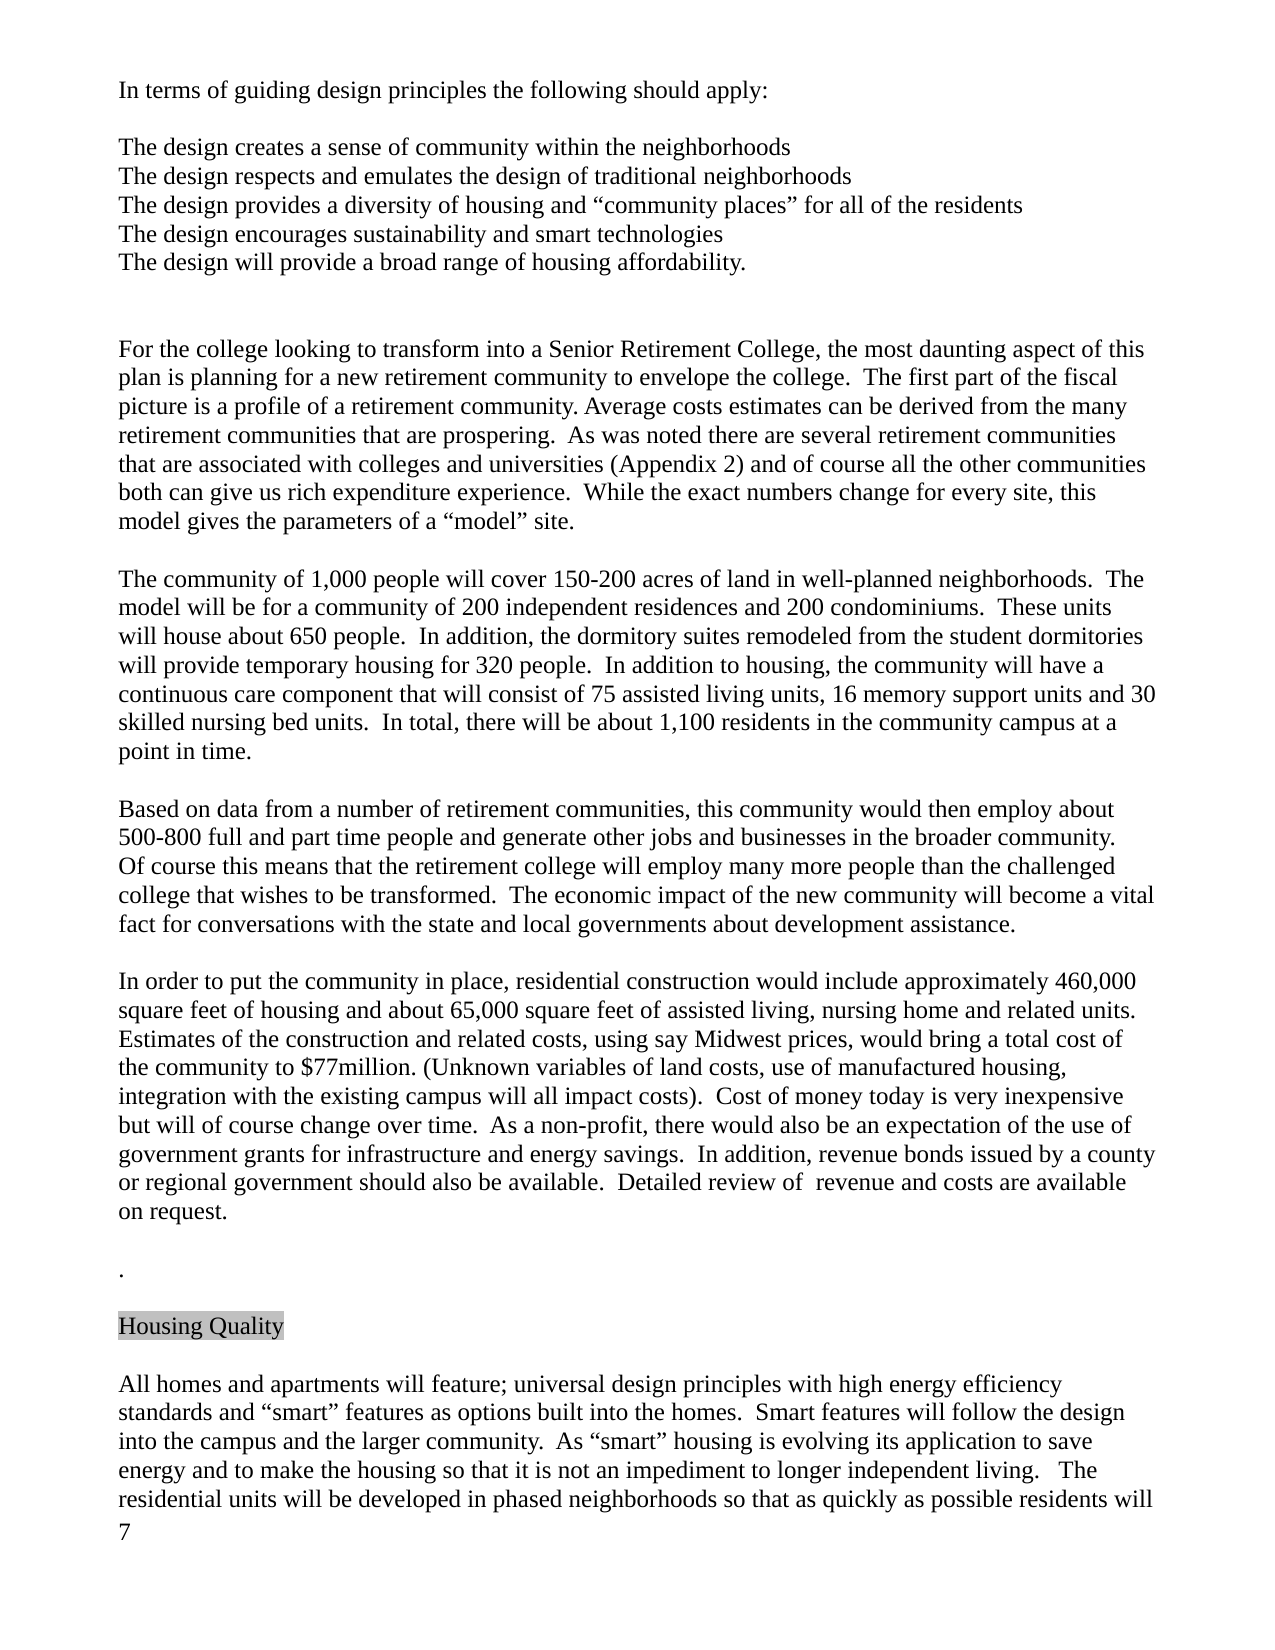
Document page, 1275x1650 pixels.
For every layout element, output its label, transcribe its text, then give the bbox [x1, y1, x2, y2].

text The design encourages sustainability and smart technologies [118, 219, 1157, 247]
text The design respects and emulates the design of traditional neighborhoods [118, 161, 1157, 190]
text The design provides a diversity of housing and “community places” for all of the residents [118, 190, 1157, 219]
text The community of 1,000 people will cover 150-200 acres of land in well-planned neighborhoods. The model will be for a community of 200 independent residences and 200 condominiums. These units will house about 650 people. In addition, the dormitory suites remodeled from the student dormitories will provide temporary housing for 320 people. In addition to housing, the community will have a continuous care component that will consist of 75 assisted living units, 16 memory support units and 30 skilled nursing bed units. In total, there will be about 1,100 residents in the community campus at a point in time. [118, 564, 1157, 765]
text For the college looking to transform into a Senior Retirement College, the most daunting aspect of this plan is planning for a new retirement community to envelope the college. The first part of the fiscal picture is a profile of a retirement community. Average costs estimates can be derived from the many retirement communities that are prospering. As was noted there are several retirement communities that are associated with colleges and universities (Appendix 2) and of course all the other communities both can give us rich expenditure experience. While the exact numbers change for every site, this model gives the parameters of a “model” site. [118, 334, 1157, 535]
text In terms of guiding design principles the following should apply: [118, 75, 1157, 104]
text . [118, 1254, 1157, 1282]
text Housing Quality [118, 1311, 1157, 1340]
text In order to put the community in place, residential construction would include approximately 460,000 square feet of housing and about 65,000 square feet of assisted living, nursing home and related units. Estimates of the construction and related costs, using say Midwest prices, would bring a total cost of the community to $77million. (Unknown variables of land costs, use of manufactured housing, integration with the existing campus will all impact costs). Cost of money today is very inexpensive but will of course change over time. As a non-profit, there would also be an expectation of the use of government grants for infrastructure and energy savings. In addition, revenue bonds issued by a county or regional government should also be available. Detailed review of revenue and costs are available on request. [118, 966, 1157, 1225]
text Based on data from a number of retirement communities, this community would then employ about 500-800 full and part time people and generate other jobs and businesses in the broader community. Of course this means that the retirement college will employ many more people than the challenged college that wishes to be transformed. The economic impact of the new community will become a vital fact for conversations with the state and local governments about development assistance. [118, 794, 1157, 937]
text The design creates a sense of community within the neighborhoods [118, 132, 1157, 161]
text All homes and apartments will feature; universal design principles with high energy efficiency standards and “smart” features as options built into the homes. Smart features will follow the design into the campus and the larger community. As “smart” housing is evolving its application to save energy and to make the housing so that it is not an impediment to longer independent living. The residential units will be developed in phased neighborhoods so that as quickly as possible residents will [118, 1369, 1157, 1512]
text The design will provide a broad range of housing affordability. [118, 247, 1157, 276]
